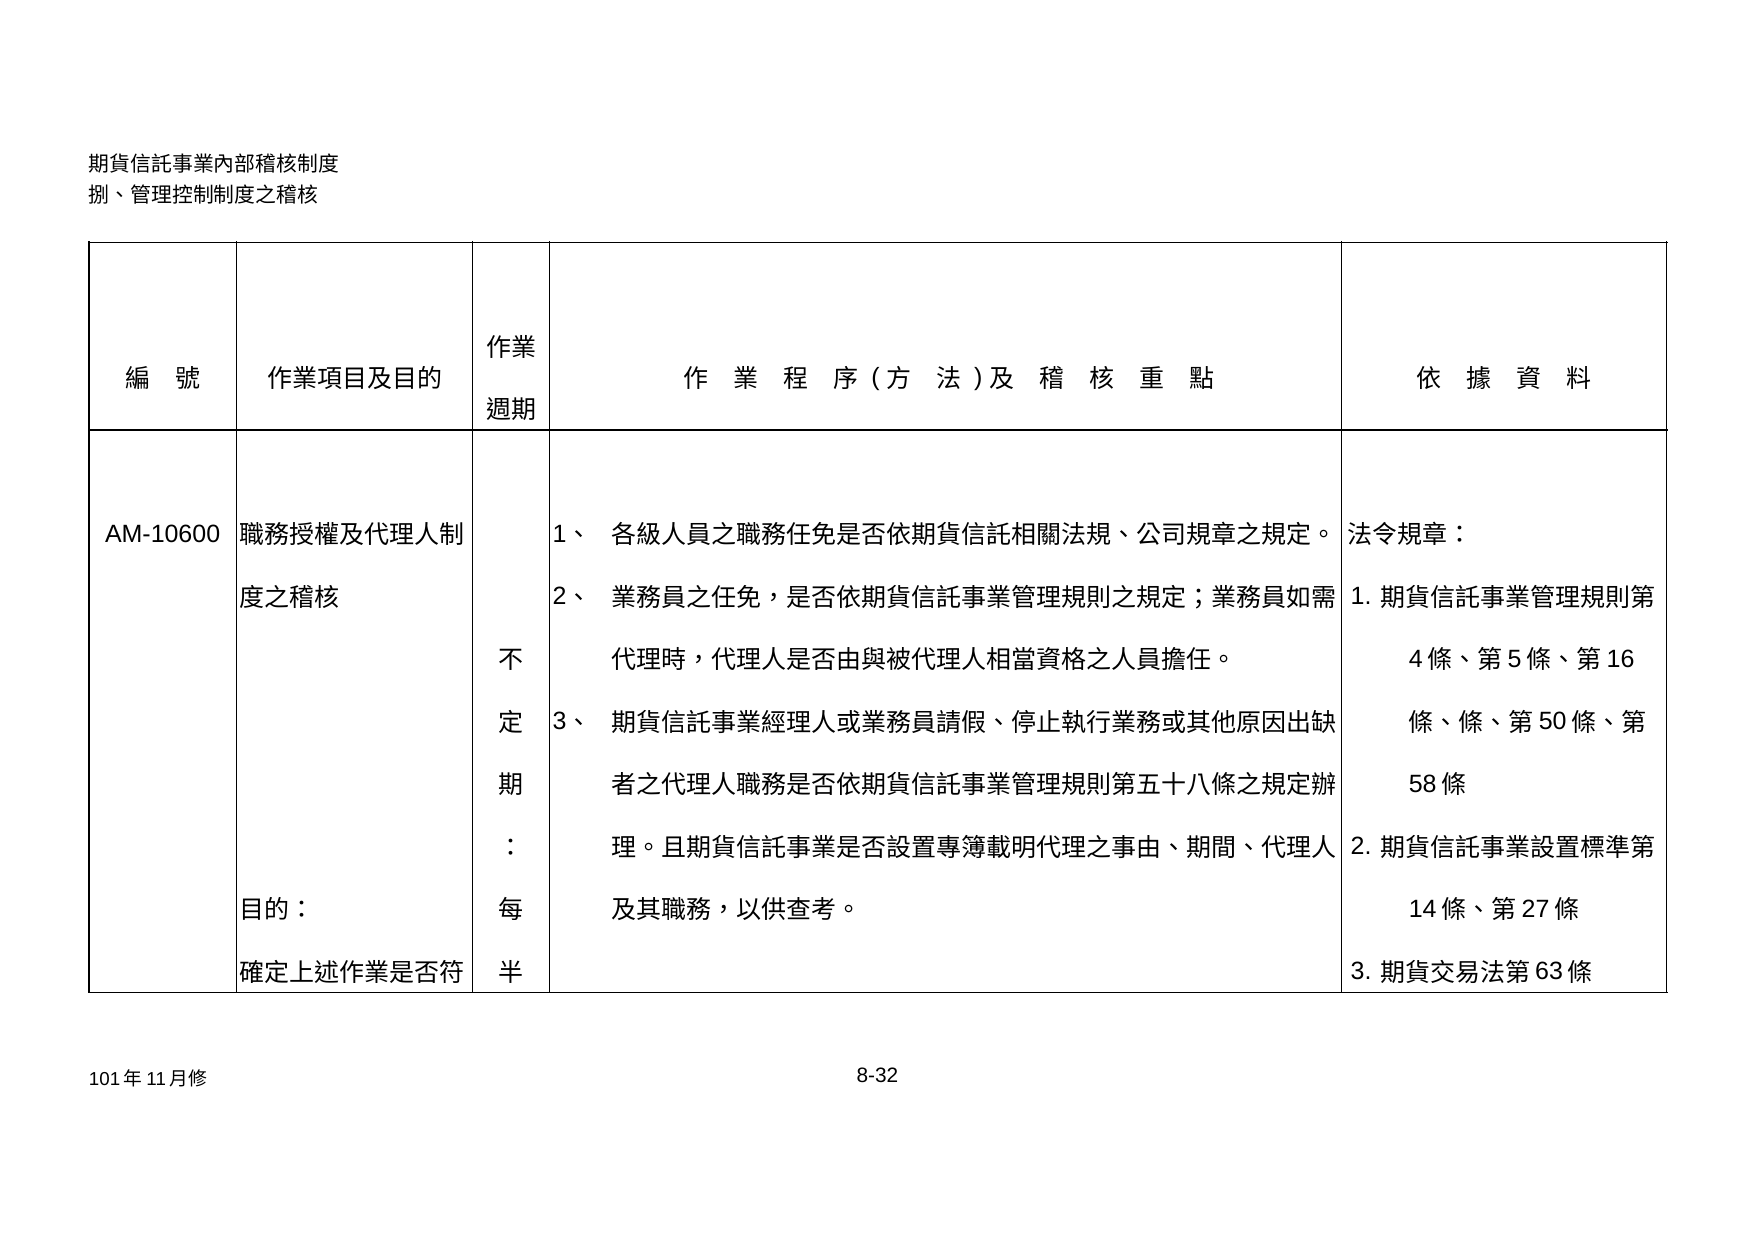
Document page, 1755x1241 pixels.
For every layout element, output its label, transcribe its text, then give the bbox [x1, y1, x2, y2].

table_cell 法令規章： 期貨信託事業管理規則第4條、第5條、第16條、條、第50條、第58條 期貨信託事業設置標準第14條、第27條 期貨交易法第63條 公司法 使用表單： 請假單 待辦事項表 [1342, 431, 1666, 991]
table_cell 各級人員之職務任免是否依期貨信託相關法規、公司規章之規定。 業務員之任免，是否依期貨信託事業管理規則之規定；業務員如需代理時，代理人是否由與被代理人相當資格之人員擔任。 期貨信託事業經理人或業務員請假、停止執行業務或其他原因出缺者之代理人職務是否依期貨信託事業管理規則第五十八條之規定辦理。且期貨信託事業是否設置專簿載明代理之事由、期間、代理人及其職務，以供查考。 [550, 431, 1341, 991]
table_header 依 據 資 料 [1342, 243, 1666, 429]
table_header 編 號 [90, 243, 236, 429]
table_cell AM-10600 [90, 431, 236, 991]
table_cell 職務授權及代理人制度之稽核 目的： 確定上述作業是否符 [237, 431, 472, 991]
table_header 作 業 程 序 ( 方 法 ) 及 稽 核 重 點 [550, 243, 1341, 429]
table_cell 不 定 期 ： 每 半 [473, 431, 549, 991]
table_header 作業項目及目的 [237, 243, 472, 429]
table_header 作業 週期 [473, 243, 549, 429]
